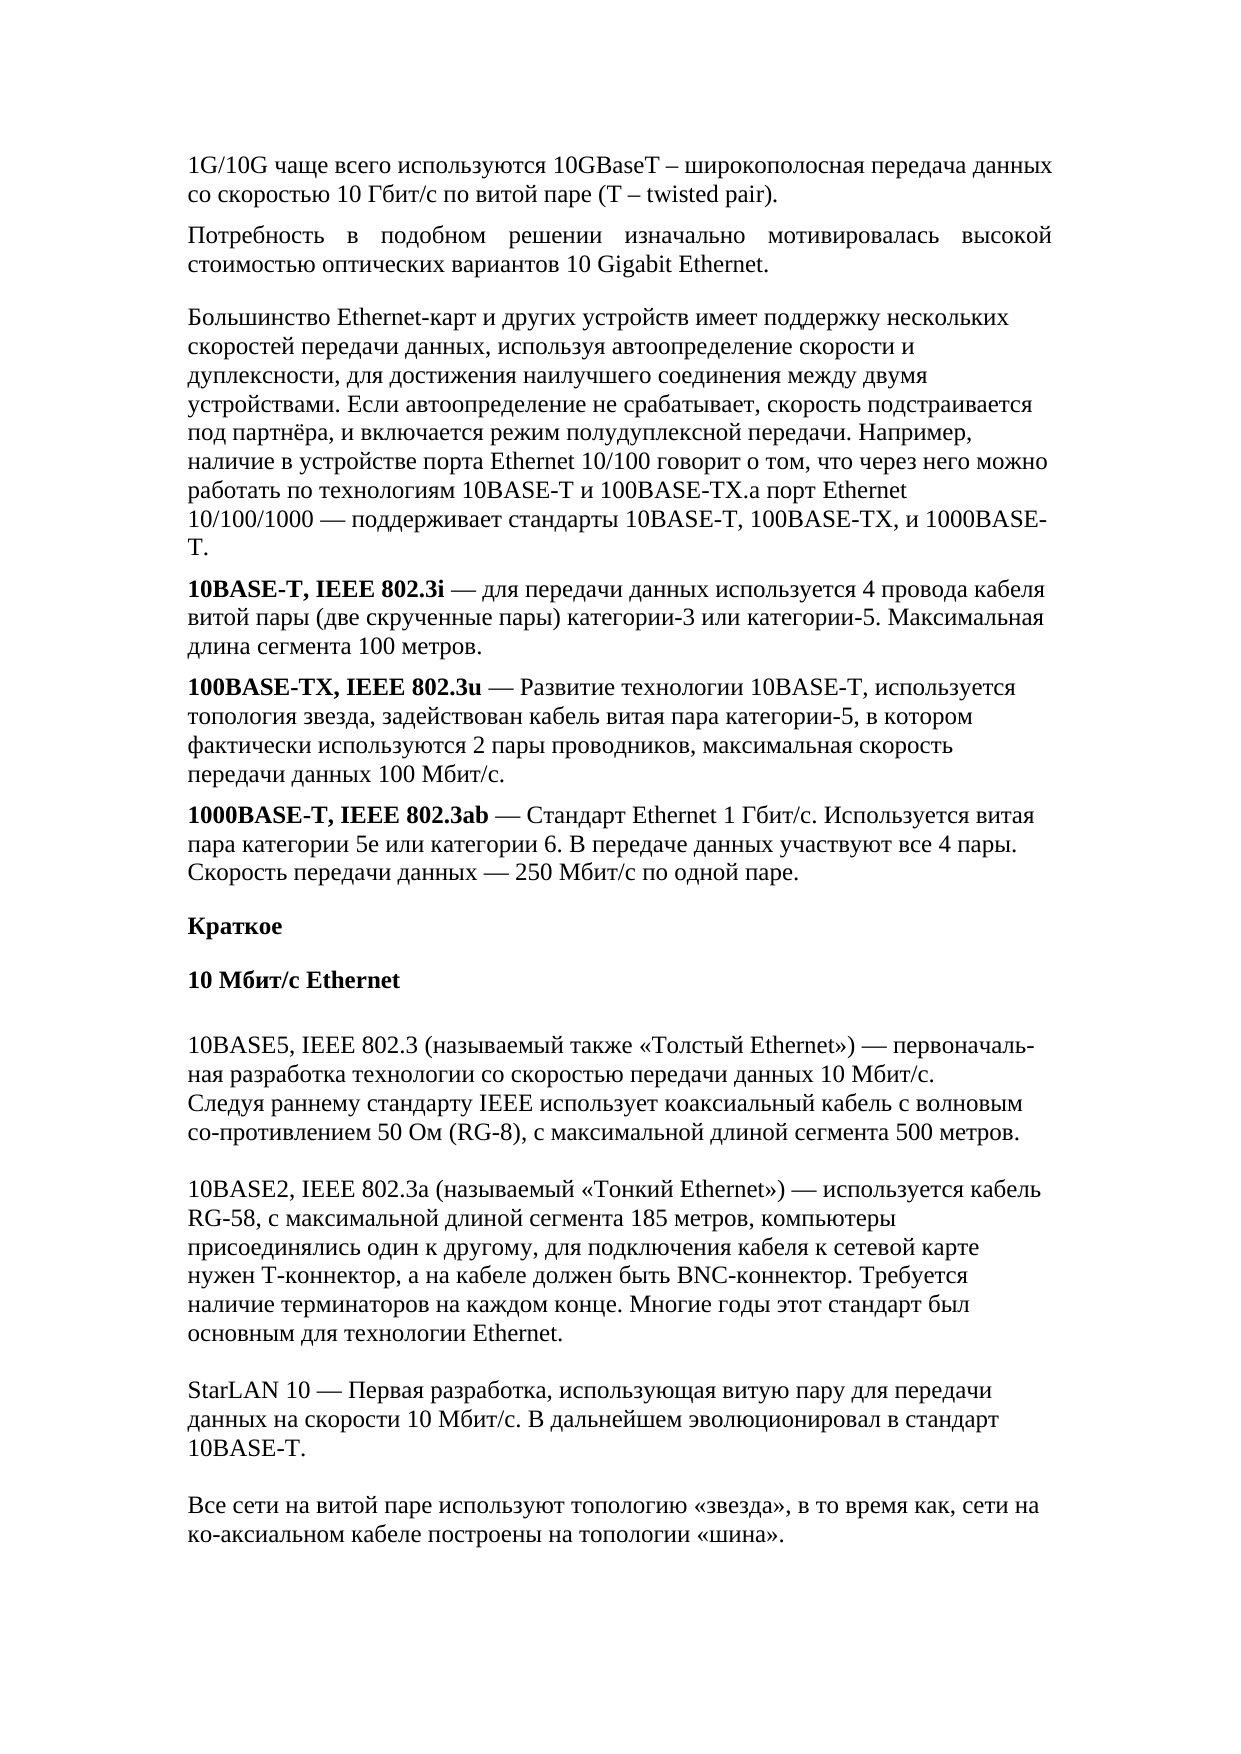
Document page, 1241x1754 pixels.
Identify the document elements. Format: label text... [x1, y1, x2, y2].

text Все сети на витой паре используют топологию «звезда», в то время как, сети на ко-аксиальном кабеле построены на топологии «шина». [187, 1491, 1053, 1548]
text 10 Мбит/с Ethernet [187, 965, 1053, 994]
text Большинство Ethernet-карт и других устройств имеет поддержку нескольких скоростей передачи данных, используя автоопределение скорости и дуплексности, для достижения наилучшего соединения между двумя устройствами. Если автоопределение не срабатывает, скорость подстраивается под партнёра, и включается режим полудуплексной передачи. Например, наличие в устройстве порта Ethernet 10/100 говорит о том, что через него можно работать по технологиям 10BASE-T и 100BASE-TX.а порт Ethernet 10/100/1000 — поддерживает стандарты 10BASE-T, 100BASE-TX, и 1000BASE-T. [187, 302, 1053, 561]
text 1000BASE-T, IEEE 802.3ab — Стандарт Ethernet 1 Гбит/с. Используется витая пара категории 5e или категории 6. В передаче данных участвуют все 4 пары. Скорость передачи данных — 250 Мбит/с по одной паре. [187, 800, 1053, 886]
text Краткое [187, 911, 1053, 940]
text 10BASE2, IEEE 802.3a (называемый «Тонкий Ethernet») — используется кабель RG-58, с максимальной длиной сегмента 185 метров, компьютеры присоединялись один к другому, для подключения кабеля к сетевой карте нужен T-коннектор, а на кабеле должен быть BNC-коннектор. Требуется наличие терминаторов на каждом конце. Многие годы этот стандарт был основным для технологии Ethernet. [187, 1174, 1053, 1347]
text StarLAN 10 — Первая разработка, использующая витую пару для передачи данных на скорости 10 Мбит/с. В дальнейшем эволюционировал в стандарт 10BASE-T. [187, 1376, 1053, 1462]
text Следуя раннему стандарту IEEE использует коаксиальный кабель с волновым со-противлением 50 Ом (RG-8), с максимальной длиной сегмента 500 метров. [187, 1088, 1053, 1146]
text Потребность в подобном решении изначально мотивировалась высокой стоимостью оптических вариантов 10 Gigabit Ethernet. [187, 220, 1053, 277]
text 10BASE-T, IEEE 802.3i — для передачи данных используется 4 провода кабеля витой пары (две скрученные пары) категории-3 или категории-5. Максимальная длина сегмента 100 метров. [187, 574, 1053, 660]
text 10BASE5, IEEE 802.3 (называемый также «Толстый Ethernet») — первоначаль-ная разработка технологии со скоростью передачи данных 10 Мбит/с. [187, 1031, 1053, 1088]
text 1G/10G чаще всего используются 10GBaseT – широкополосная передача данных со скоростью 10 Гбит/с по витой паре (T – twisted pair). [187, 150, 1053, 207]
text 100BASE-TX, IEEE 802.3u — Развитие технологии 10BASE-T, используется топология звезда, задействован кабель витая пара категории-5, в котором фактически используются 2 пары проводников, максимальная скорость передачи данных 100 Мбит/с. [187, 672, 1053, 787]
